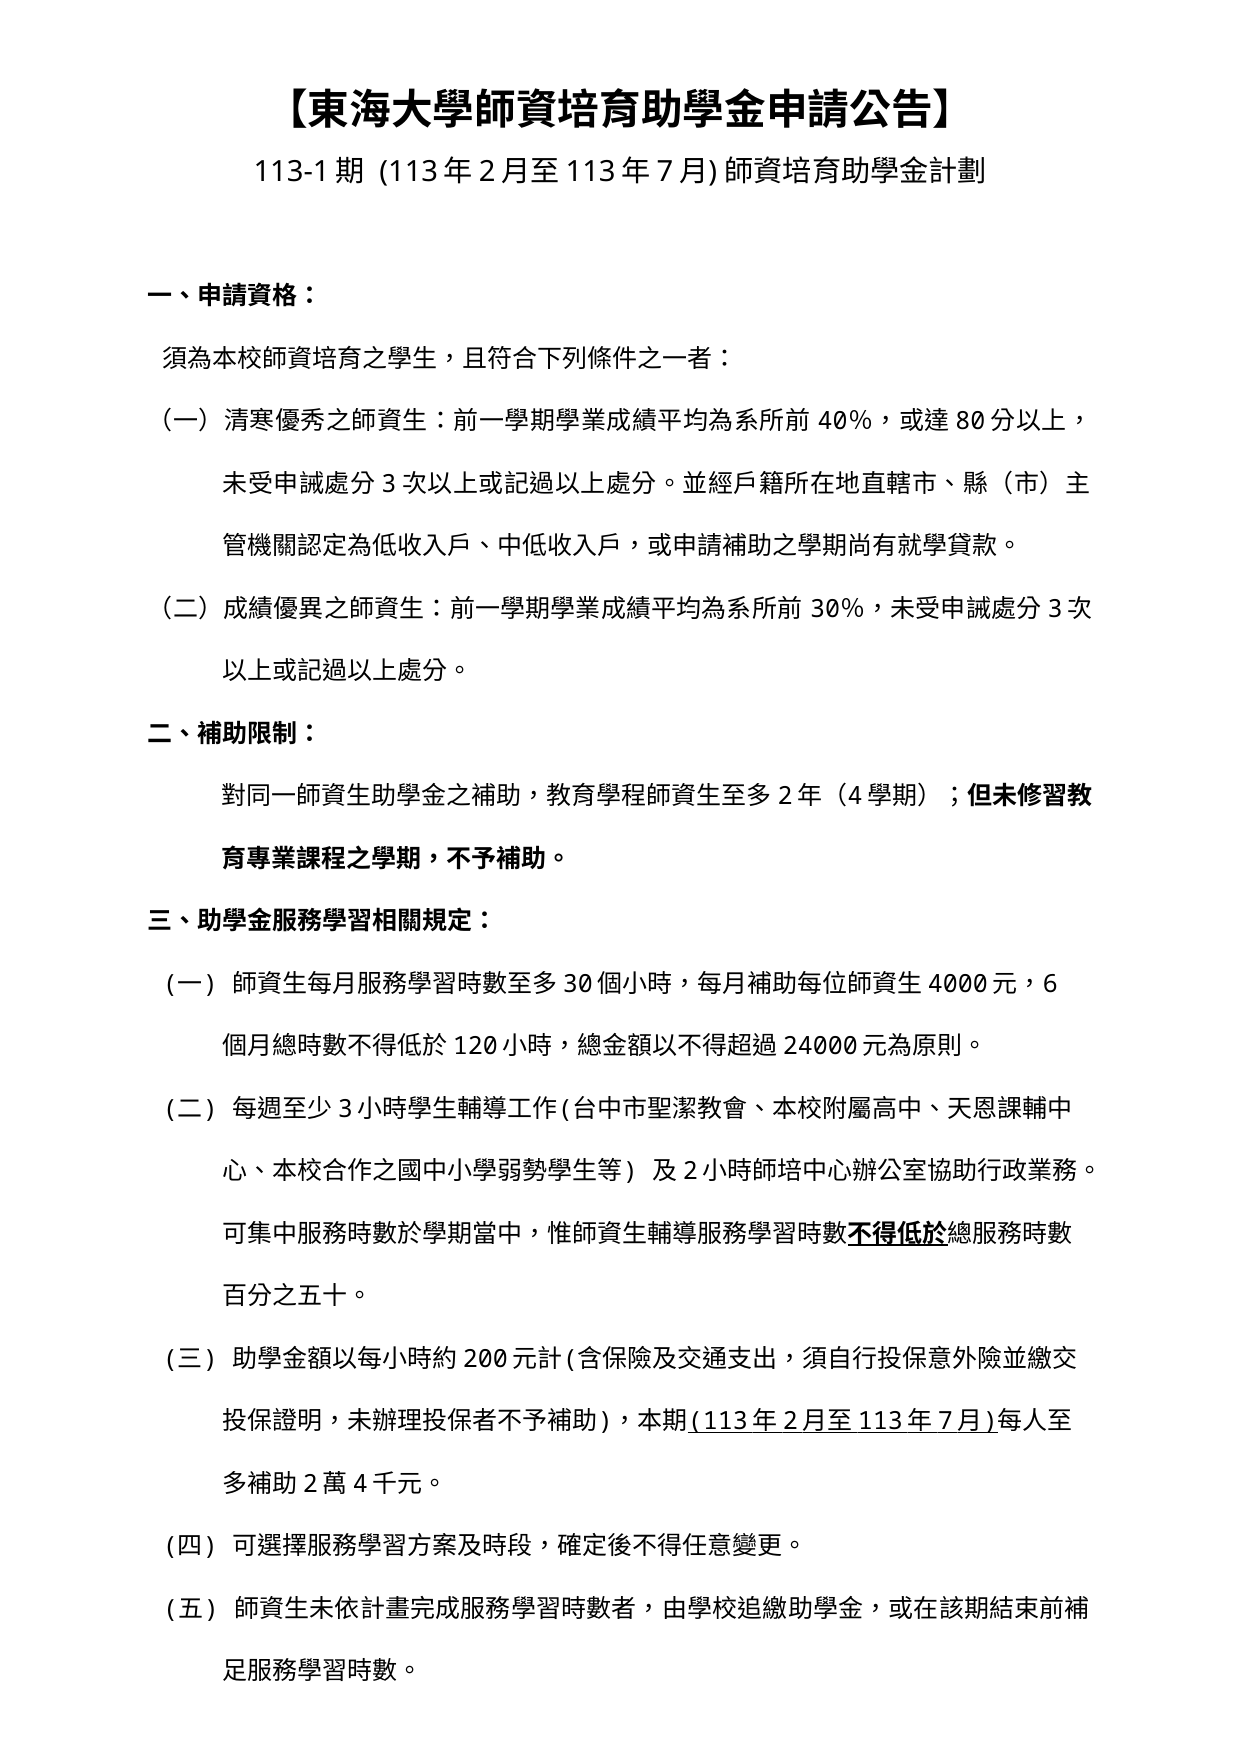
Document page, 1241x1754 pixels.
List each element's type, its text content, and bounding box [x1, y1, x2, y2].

text （一）清寒優秀之師資生：前一學期學業成績平均為系所前40％，或達80分以上，未受申誡處分3次以上或記過以上處分。並經戶籍所在地直轄市、縣（市）主管機關認定為低收入戶、中低收入戶，或申請補助之學期尚有就學貸款。 [148, 377, 1092, 564]
text 三、助學金服務學習相關規定： [148, 877, 1092, 939]
text 113-1期 (113年2月至113年7月) 師資培育助學金計劃 [148, 127, 1092, 189]
text 一、申請資格： [148, 252, 1092, 314]
text 對同一師資生助學金之補助，教育學程師資生至多2年（4學期）；但未修習教育專業課程之學期，不予補助。 [207, 752, 1092, 877]
text （二）成績優異之師資生：前一學期學業成績平均為系所前30％，未受申誡處分3次以上或記過以上處分。 [148, 564, 1092, 689]
text (二) 每週至少3小時學生輔導工作(台中市聖潔教會、本校附屬高中、天恩課輔中心、本校合作之國中小學弱勢學生等) 及2小時師培中心辦公室協助行政業務。可集中服務時數於學期當中，惟師資生輔導服務學習時數不得低於總服務時數百分之五十。 [148, 1064, 1092, 1314]
text (五) 師資生未依計畫完成服務學習時數者，由學校追繳助學金，或在該期結束前補足服務學習時數。 [148, 1564, 1092, 1689]
text (四) 可選擇服務學習方案及時段，確定後不得任意變更。 [148, 1502, 1092, 1564]
text 二、補助限制： [148, 689, 1092, 752]
text 【東海大學師資培育助學金申請公告】 [148, 64, 1092, 127]
text 須為本校師資培育之學生，且符合下列條件之一者： [148, 314, 1092, 377]
text (三) 助學金額以每小時約200元計(含保險及交通支出，須自行投保意外險並繳交投保證明，未辦理投保者不予補助)，本期(113年2月至113年7月)每人至多補助2萬4千元。 [148, 1314, 1092, 1502]
text (一) 師資生每月服務學習時數至多30個小時，每月補助每位師資生4000元，6 個月總時數不得低於120小時，總金額以不得超過24000元為原則。 [148, 939, 1092, 1064]
